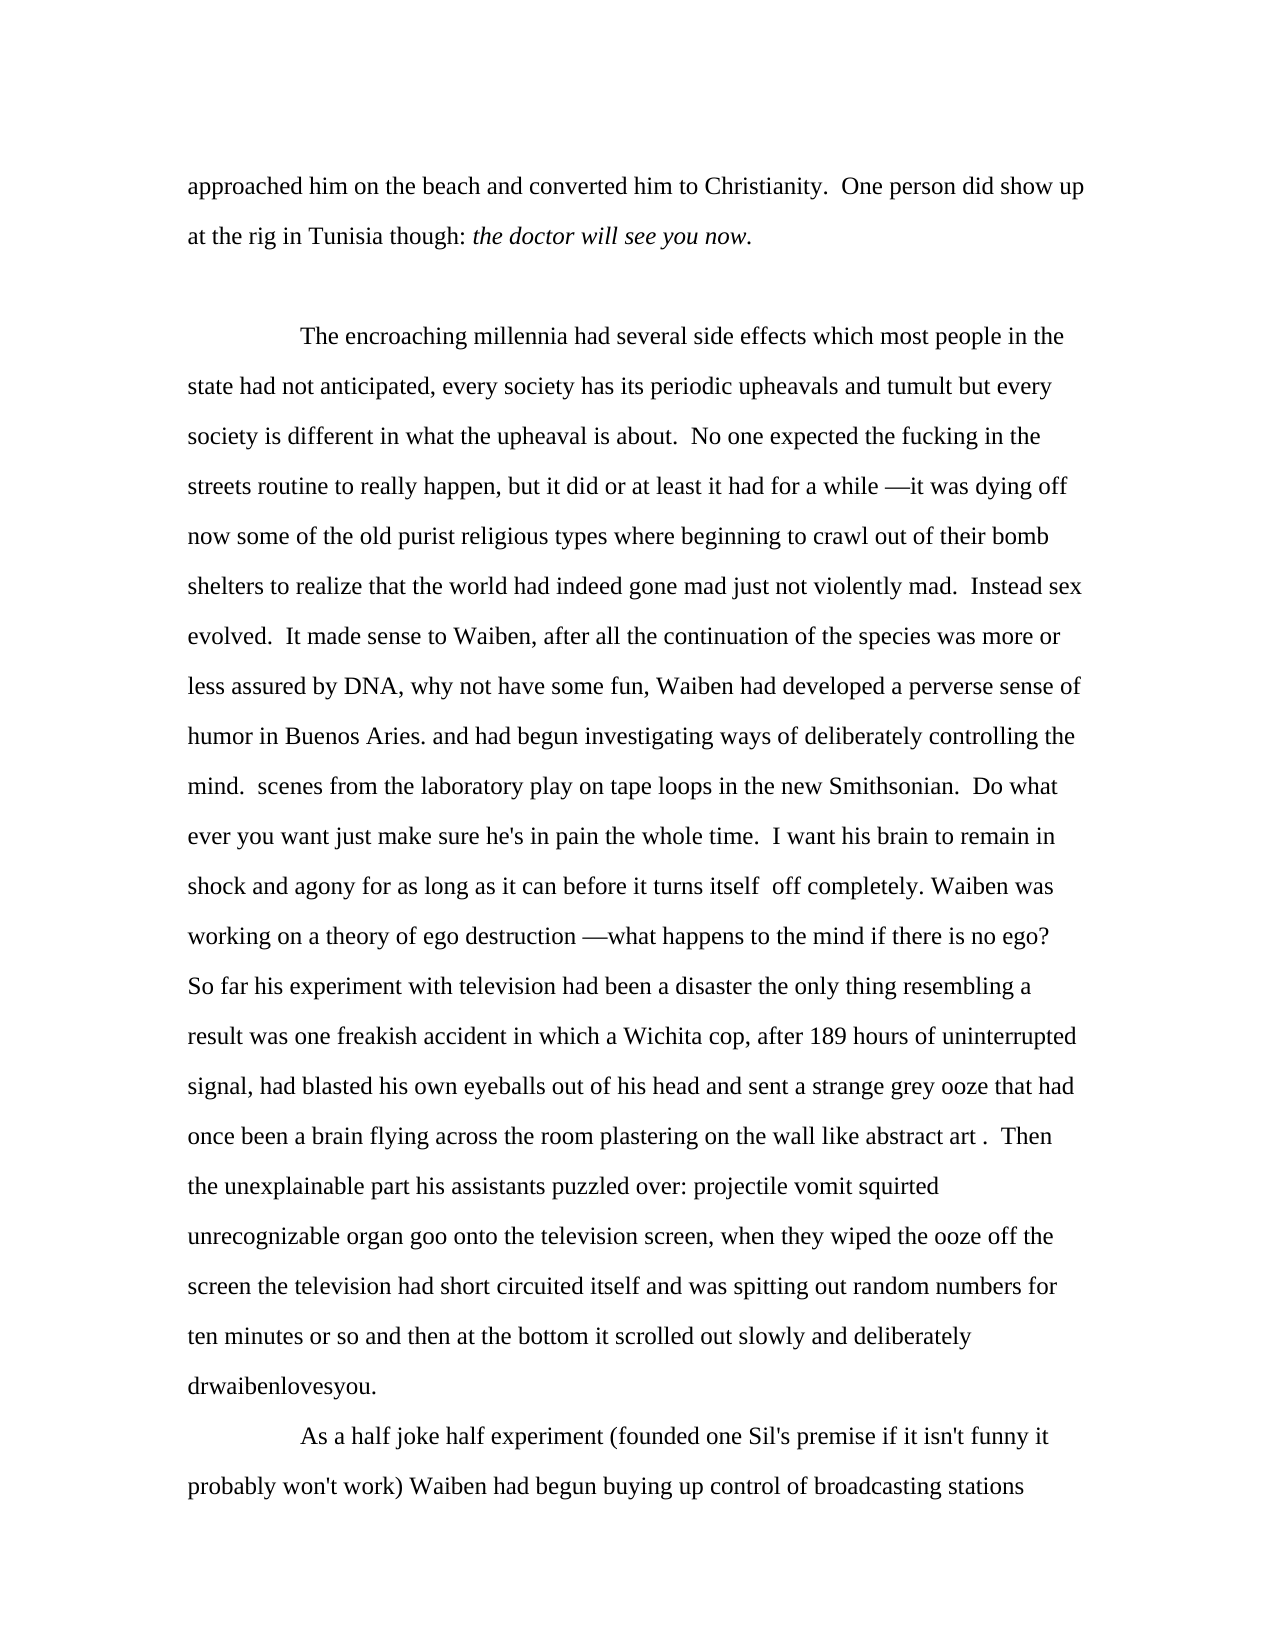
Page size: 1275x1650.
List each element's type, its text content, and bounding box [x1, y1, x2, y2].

text As a half joke half experiment (founded one Sil's premise if it isn't funny it probably won't work) Waiben had begun buying up control of broadcasting stations [187, 1400, 1087, 1500]
text approached him on the beach and converted him to Christianity. One person did show up at the rig in Tunisia though: the doctor will see you now. [187, 150, 1087, 250]
text The encroaching millennia had several side effects which most people in the state had not anticipated, every society has its periodic upheavals and tumult but every society is different in what the upheaval is about. No one expected the fucking in the streets routine to really happen, but it did or at least it had for a while —it was dying off now some of the old purist religious types where beginning to crawl out of their bomb shelters to realize that the world had indeed gone mad just not violently mad. Instead sex evolved. It made sense to Waiben, after all the continuation of the species was more or less assured by DNA, why not have some fun, Waiben had developed a perverse sense of humor in Buenos Aries. and had begun investigating ways of deliberately controlling the mind. scenes from the laboratory play on tape loops in the new Smithsonian. Do what ever you want just make sure he's in pain the whole time. I want his brain to remain in shock and agony for as long as it can before it turns itself off completely. Waiben was working on a theory of ego destruction —what happens to the mind if there is no ego? So far his experiment with television had been a disaster the only thing resembling a result was one freakish accident in which a Wichita cop, after 189 hours of uninterrupted signal, had blasted his own eyeballs out of his head and sent a strange grey ooze that had once been a brain flying across the room plastering on the wall like abstract art . Then the unexplainable part his assistants puzzled over: projectile vomit squirted unrecognizable organ goo onto the television screen, when they wiped the ooze off the screen the television had short circuited itself and was spitting out random numbers for ten minutes or so and then at the bottom it scrolled out slowly and deliberately drwaibenlovesyou. [187, 300, 1087, 1400]
